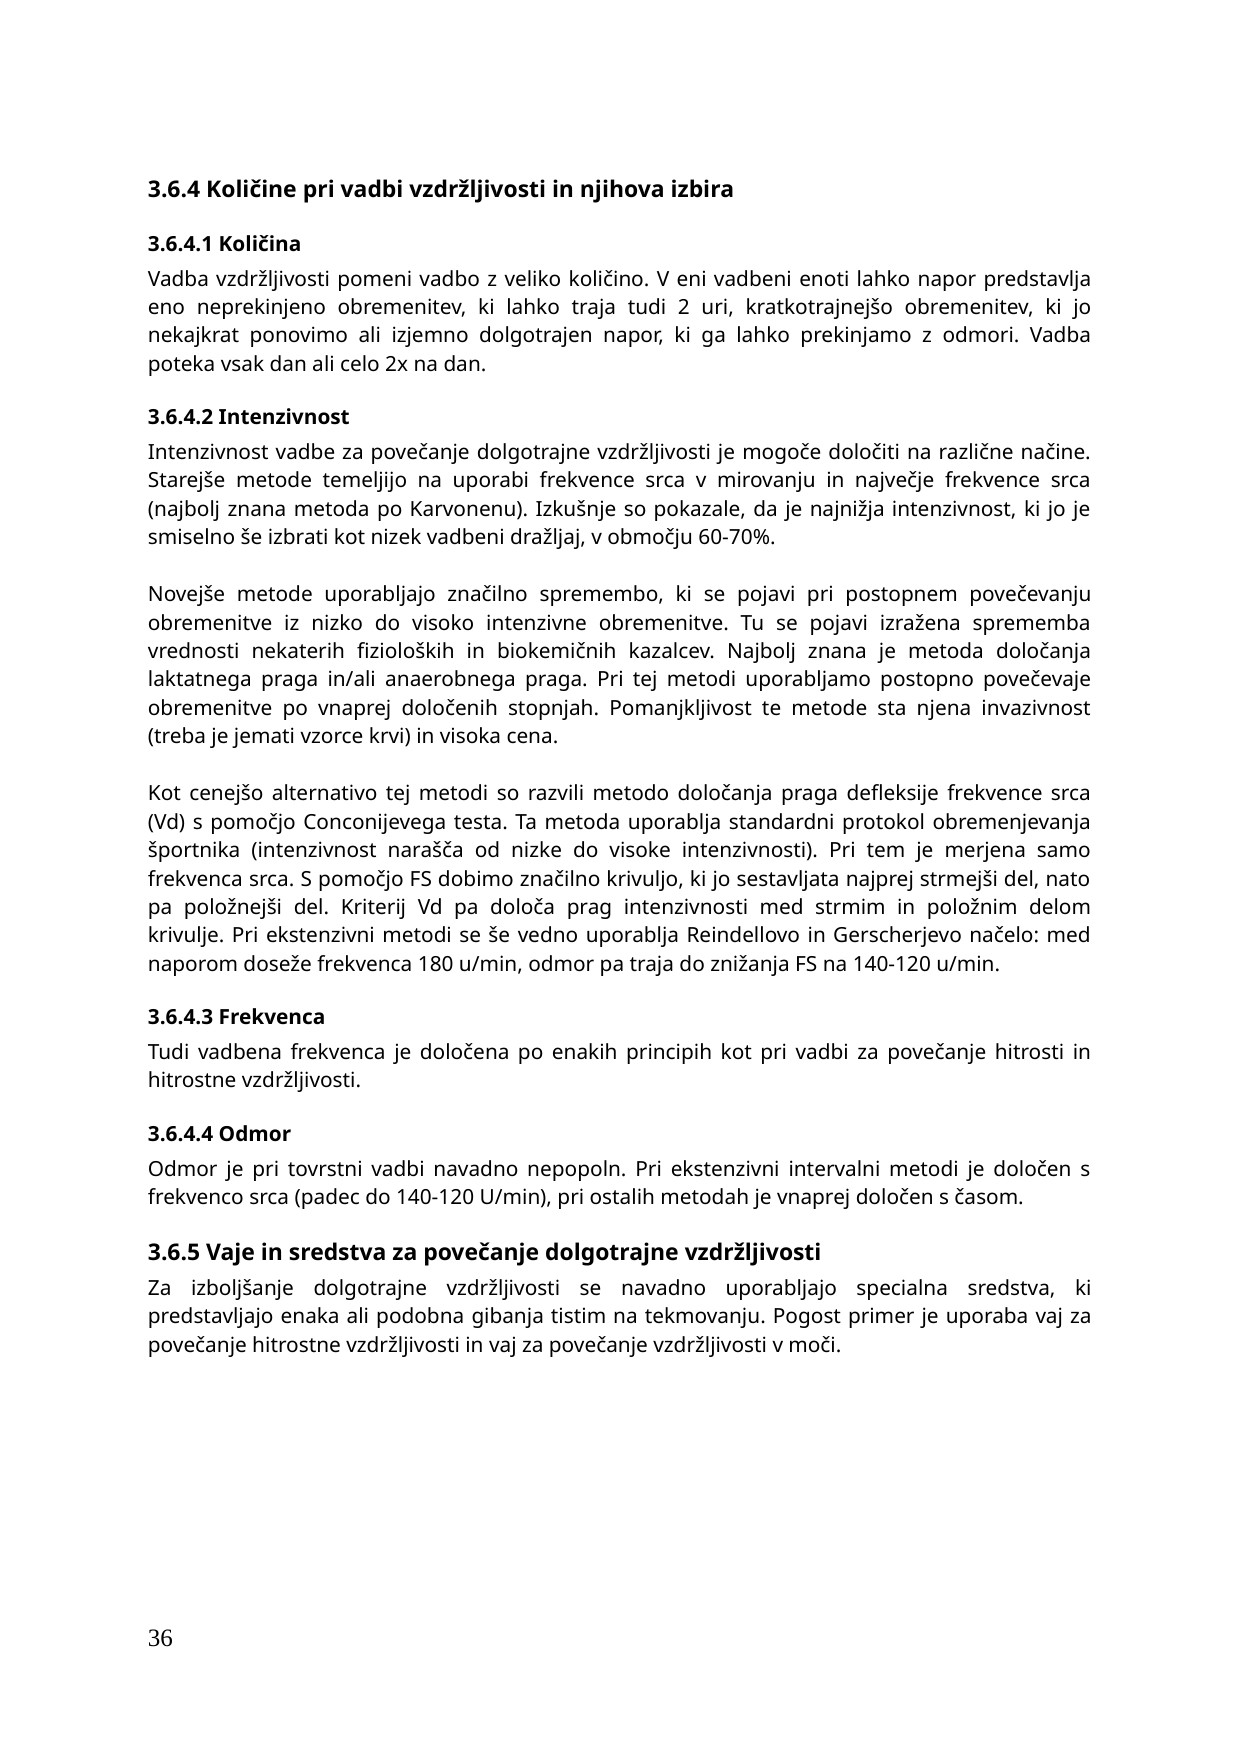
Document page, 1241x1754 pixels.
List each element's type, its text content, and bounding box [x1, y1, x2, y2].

text Odmor je pri tovrstni vadbi navadno nepopoln. Pri ekstenzivni intervalni metodi je določen s frekvenco srca (padec do 140-120 U/min), pri ostalih metodah je vnaprej določen s časom. [148, 1154, 1092, 1211]
text 3.6.4.2 Intenzivnost [148, 402, 1092, 431]
text Vadba vzdržljivosti pomeni vadbo z veliko količino. V eni vadbeni enoti lahko napor predstavlja eno neprekinjeno obremenitev, ki lahko traja tudi 2 uri, kratkotrajnejšo obremenitev, ki jo nekajkrat ponovimo ali izjemno dolgotrajen napor, ki ga lahko prekinjamo z odmori. Vadba poteka vsak dan ali celo 2x na dan. [148, 264, 1092, 377]
text 3.6.5 Vaje in sredstva za povečanje dolgotrajne vzdržljivosti [148, 1236, 1092, 1267]
text Intenzivnost vadbe za povečanje dolgotrajne vzdržljivosti je mogoče določiti na različne načine. Starejše metode temeljijo na uporabi frekvence srca v mirovanju in največje frekvence srca (najbolj znana metoda po Karvonenu). Izkušnje so pokazale, da je najnižja intenzivnost, ki jo je smiselno še izbrati kot nizek vadbeni dražljaj, v območju 60-70%. [148, 437, 1092, 551]
text 3.6.4.4 Odmor [148, 1119, 1092, 1147]
text Tudi vadbena frekvenca je določena po enakih principih kot pri vadbi za povečanje hitrosti in hitrostne vzdržljivosti. [148, 1037, 1092, 1094]
text Novejše metode uporabljajo značilno spremembo, ki se pojavi pri postopnem povečevanju obremenitve iz nizko do visoko intenzivne obremenitve. Tu se pojavi izražena sprememba vrednosti nekaterih fizioloških in biokemičnih kazalcev. Najbolj znana je metoda določanja laktatnega praga in/ali anaerobnega praga. Pri tej metodi uporabljamo postopno povečevaje obremenitve po vnaprej določenih stopnjah. Pomanjkljivost te metode sta njena invazivnost (treba je jemati vzorce krvi) in visoka cena. [148, 579, 1092, 750]
text Kot cenejšo alternativo tej metodi so razvili metodo določanja praga defleksije frekvence srca (Vd) s pomočjo Conconijevega testa. Ta metoda uporablja standardni protokol obremenjevanja športnika (intenzivnost narašča od nizke do visoke intenzivnosti). Pri tem je merjena samo frekvenca srca. S pomočjo FS dobimo značilno krivuljo, ki jo sestavljata najprej strmejši del, nato pa položnejši del. Kriterij Vd pa določa prag intenzivnosti med strmim in položnim delom krivulje. Pri ekstenzivni metodi se še vedno uporablja Reindellovo in Gerscherjevo načelo: med naporom doseže frekvenca 180 u/min, odmor pa traja do znižanja FS na 140-120 u/min. [148, 778, 1092, 977]
text 3.6.4.1 Količina [148, 229, 1092, 257]
text 3.6.4 Količine pri vadbi vzdržljivosti in njihova izbira [148, 173, 1092, 204]
text Za izboljšanje dolgotrajne vzdržljivosti se navadno uporabljajo specialna sredstva, ki predstavljajo enaka ali podobna gibanja tistim na tekmovanju. Pogost primer je uporaba vaj za povečanje hitrostne vzdržljivosti in vaj za povečanje vzdržljivosti v moči. [148, 1273, 1092, 1358]
text 3.6.4.3 Frekvenca [148, 1002, 1092, 1031]
